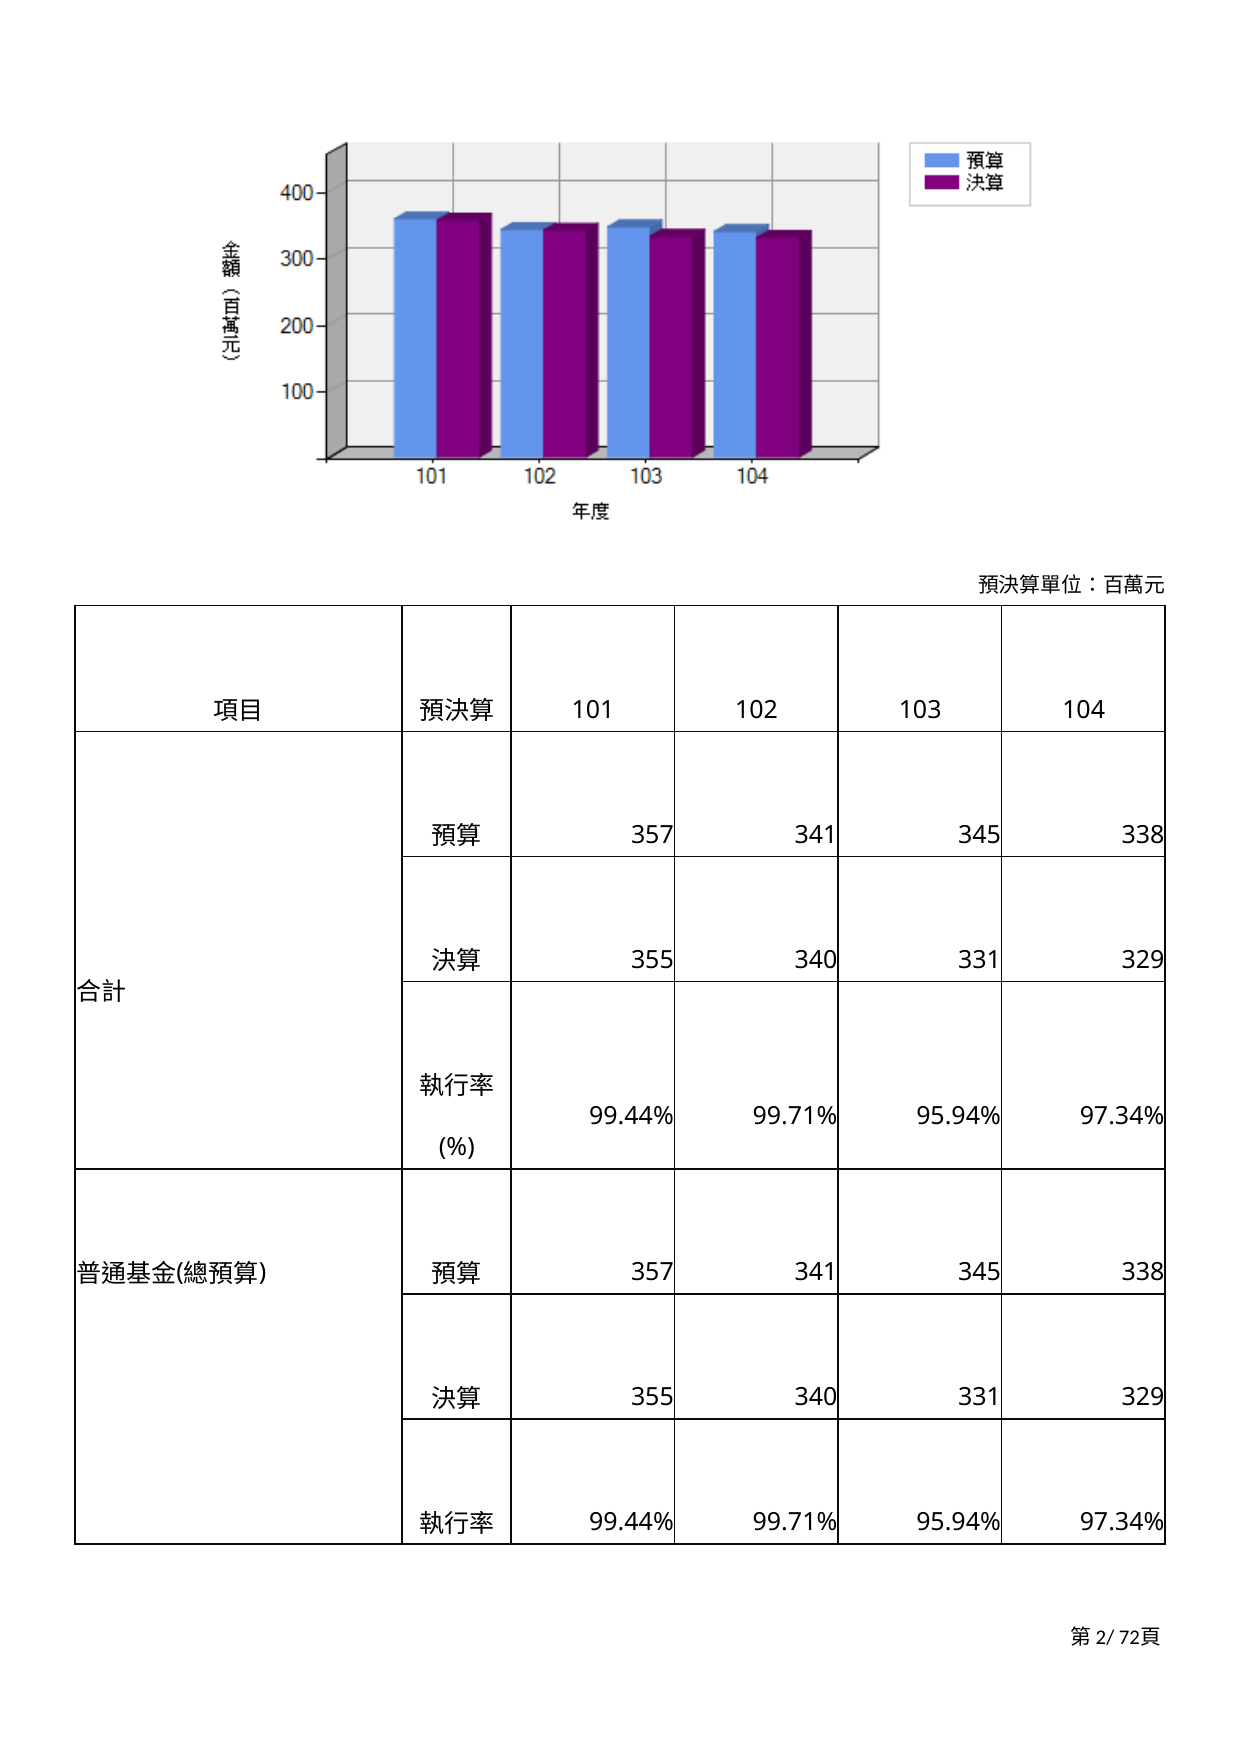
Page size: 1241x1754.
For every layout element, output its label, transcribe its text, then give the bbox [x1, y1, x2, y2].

table_header 103 [839, 606, 1001, 731]
table_cell 355 [512, 857, 674, 981]
table_cell 338 [1002, 1170, 1164, 1293]
table_cell 普通基金(總預算) [76, 1170, 401, 1543]
table_cell 329 [1002, 857, 1164, 981]
table_cell 99.44% [512, 982, 674, 1168]
table_cell 345 [839, 1170, 1001, 1293]
table_cell 329 [1002, 1295, 1164, 1418]
table_cell 341 [675, 732, 837, 856]
table_cell 95.94% [839, 982, 1001, 1168]
table_cell 97.34% [1002, 1420, 1164, 1543]
table_cell 331 [839, 1295, 1001, 1418]
table_cell 340 [675, 1295, 837, 1418]
table_cell 341 [675, 1170, 837, 1293]
table_cell 99.44% [512, 1420, 674, 1543]
table_cell 執行率 [403, 1420, 510, 1543]
table_cell 95.94% [839, 1420, 1001, 1543]
table_cell 340 [675, 857, 837, 981]
table_header 項目 [76, 606, 401, 731]
table_cell 執行率(%) [403, 982, 510, 1168]
table_header 101 [512, 606, 674, 731]
table_cell 預算 [403, 1170, 510, 1293]
table_cell 355 [512, 1295, 674, 1418]
table_cell 331 [839, 857, 1001, 981]
table_cell 338 [1002, 732, 1164, 856]
table_cell 99.71% [675, 982, 837, 1168]
table_cell 決算 [403, 857, 510, 981]
table_header 102 [675, 606, 837, 731]
table_cell 決算 [403, 1295, 510, 1418]
text 預決算單位：百萬元 [75, 542, 1165, 604]
table_cell 預算 [403, 732, 510, 856]
table_cell 357 [512, 1170, 674, 1293]
table_cell 357 [512, 732, 674, 856]
table_cell 合計 [76, 732, 401, 1168]
table_cell 345 [839, 732, 1001, 856]
table_header 104 [1002, 606, 1164, 731]
table_cell 99.71% [675, 1420, 837, 1543]
table_header 預決算 [403, 606, 510, 731]
table_cell 97.34% [1002, 982, 1164, 1168]
